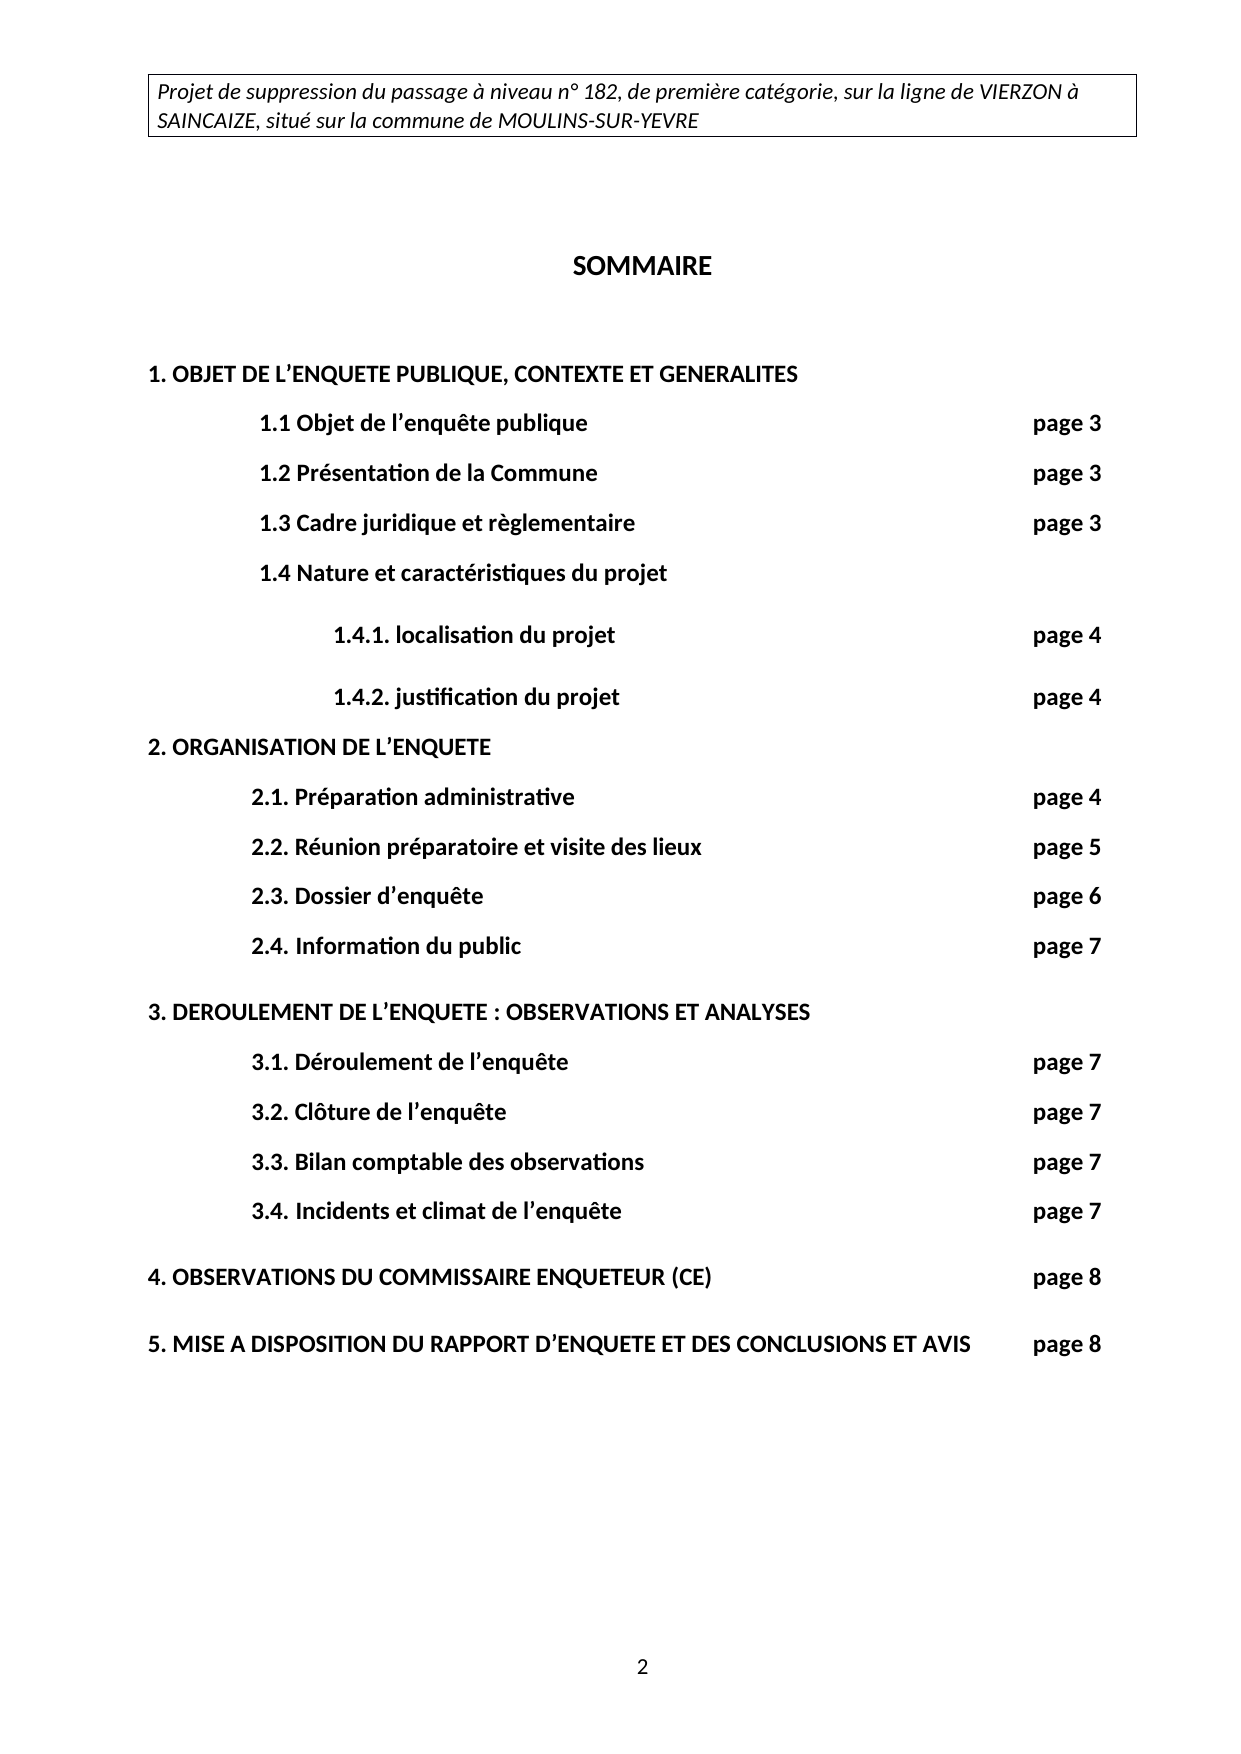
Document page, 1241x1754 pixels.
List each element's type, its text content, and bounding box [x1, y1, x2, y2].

list Information du public page 7 [251, 930, 1137, 961]
list Incidents et climat de l’enquête page 7 [251, 1195, 1137, 1226]
list Présentation de la Commune page 3 [259, 457, 1137, 488]
text SOMMAIRE [148, 247, 1137, 283]
text 1. OBJET DE L’ENQUETE PUBLIQUE, CONTEXTE ET GENERALITES [148, 358, 1137, 389]
text 3. DEROULEMENT DE L’ENQUETE : OBSERVATIONS ET ANALYSES [148, 996, 1137, 1027]
list Objet de l’enquête publique page 3 [259, 407, 1137, 438]
list Cadre juridique et règlementaire page 3 [259, 507, 1137, 538]
text 3.2. Clôture de l’enquête page 7 [251, 1096, 1137, 1127]
list 1.4.2. justification du projet page 4 [333, 681, 1137, 712]
list Nature et caractéristiques du projet [259, 557, 1137, 588]
text 2.2. Réunion préparatoire et visite des lieux page 5 [251, 831, 1137, 862]
text 3.3. Bilan comptable des observations page 7 [251, 1145, 1137, 1176]
text 2. ORGANISATION DE L’ENQUETE [148, 731, 1137, 762]
text 4. OBSERVATIONS DU COMMISSAIRE ENQUETEUR (CE) page 8 [148, 1261, 1137, 1292]
text 2.1. Préparation administrative page 4 [251, 781, 1137, 812]
list 1.4.1. localisation du projet page 4 [333, 619, 1137, 650]
text 3.1. Déroulement de l’enquête page 7 [251, 1046, 1137, 1077]
text 5. MISE A DISPOSITION DU RAPPORT D’ENQUETE ET DES CONCLUSIONS ET AVIS page 8 [148, 1328, 1137, 1359]
text 2.3. Dossier d’enquête page 6 [251, 880, 1137, 911]
